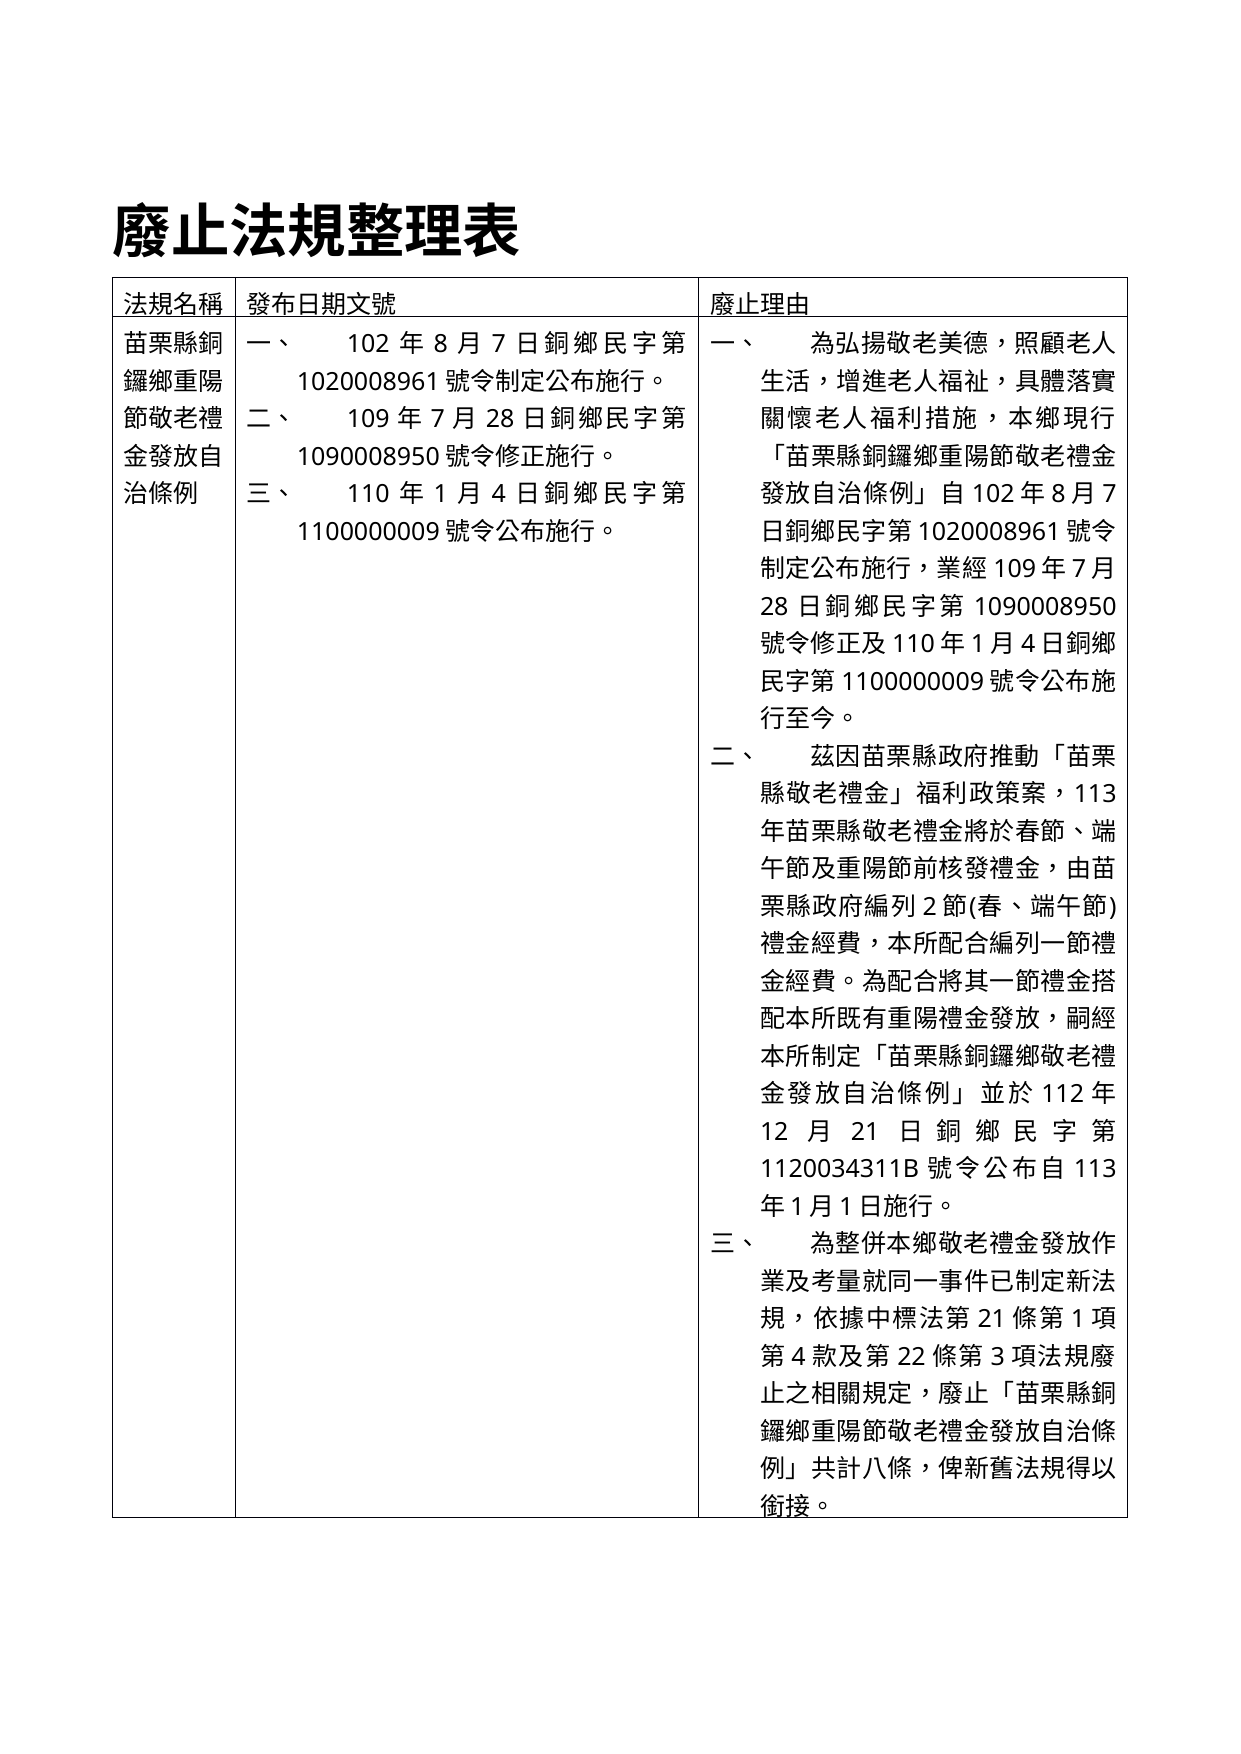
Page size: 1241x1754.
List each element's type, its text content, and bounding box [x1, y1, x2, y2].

table_cell 102年8月7日銅鄉民字第1020008961號令制定公布施行。 109年7月28日銅鄉民字第1090008950號令修正施行。 110年1月4日銅鄉民字第1100000009號令公布施行。 [236, 317, 698, 1517]
table_header 法規名稱 [113, 278, 235, 316]
table_cell 為弘揚敬老美德，照顧老人生活，增進老人福祉，具體落實關懷老人福利措施，本鄉現行「苗栗縣銅鑼鄉重陽節敬老禮金發放自治條例」自102年8月7日銅鄉民字第1020008961號令制定公布施行，業經109年7月28日銅鄉民字第1090008950號令修正及110年1月4日銅鄉民字第1100000009號令公布施行至今。 茲因苗栗縣政府推動「苗栗縣敬老禮金」福利政策案，113年苗栗縣敬老禮金將於春節、端午節及重陽節前核發禮金，由苗栗縣政府編列2節(春、端午節)禮金經費，本所配合編列一節禮金經費。為配合將其一節禮金搭配本所既有重陽禮金發放，嗣經本所制定「苗栗縣銅鑼鄉敬老禮金發放自治條例」並於112年12月21日銅鄉民字第1120034311B號令公布自113年1月1日施行。 為整併本鄉敬老禮金發放作業及考量就同一事件已制定新法規，依據中標法第21條第1項第4款及第22條第3項法規廢止之相關規定，廢止「苗栗縣銅鑼鄉重陽節敬老禮金發放自治條例」共計八條，俾新舊法規得以銜接。 [699, 317, 1127, 1517]
table_header 發布日期文號 [236, 278, 698, 316]
table_header 廢止理由 [699, 278, 1127, 316]
text 廢止法規整理表 [112, 164, 1128, 277]
table_cell 苗栗縣銅鑼鄉重陽節敬老禮金發放自治條例 [113, 317, 235, 1517]
